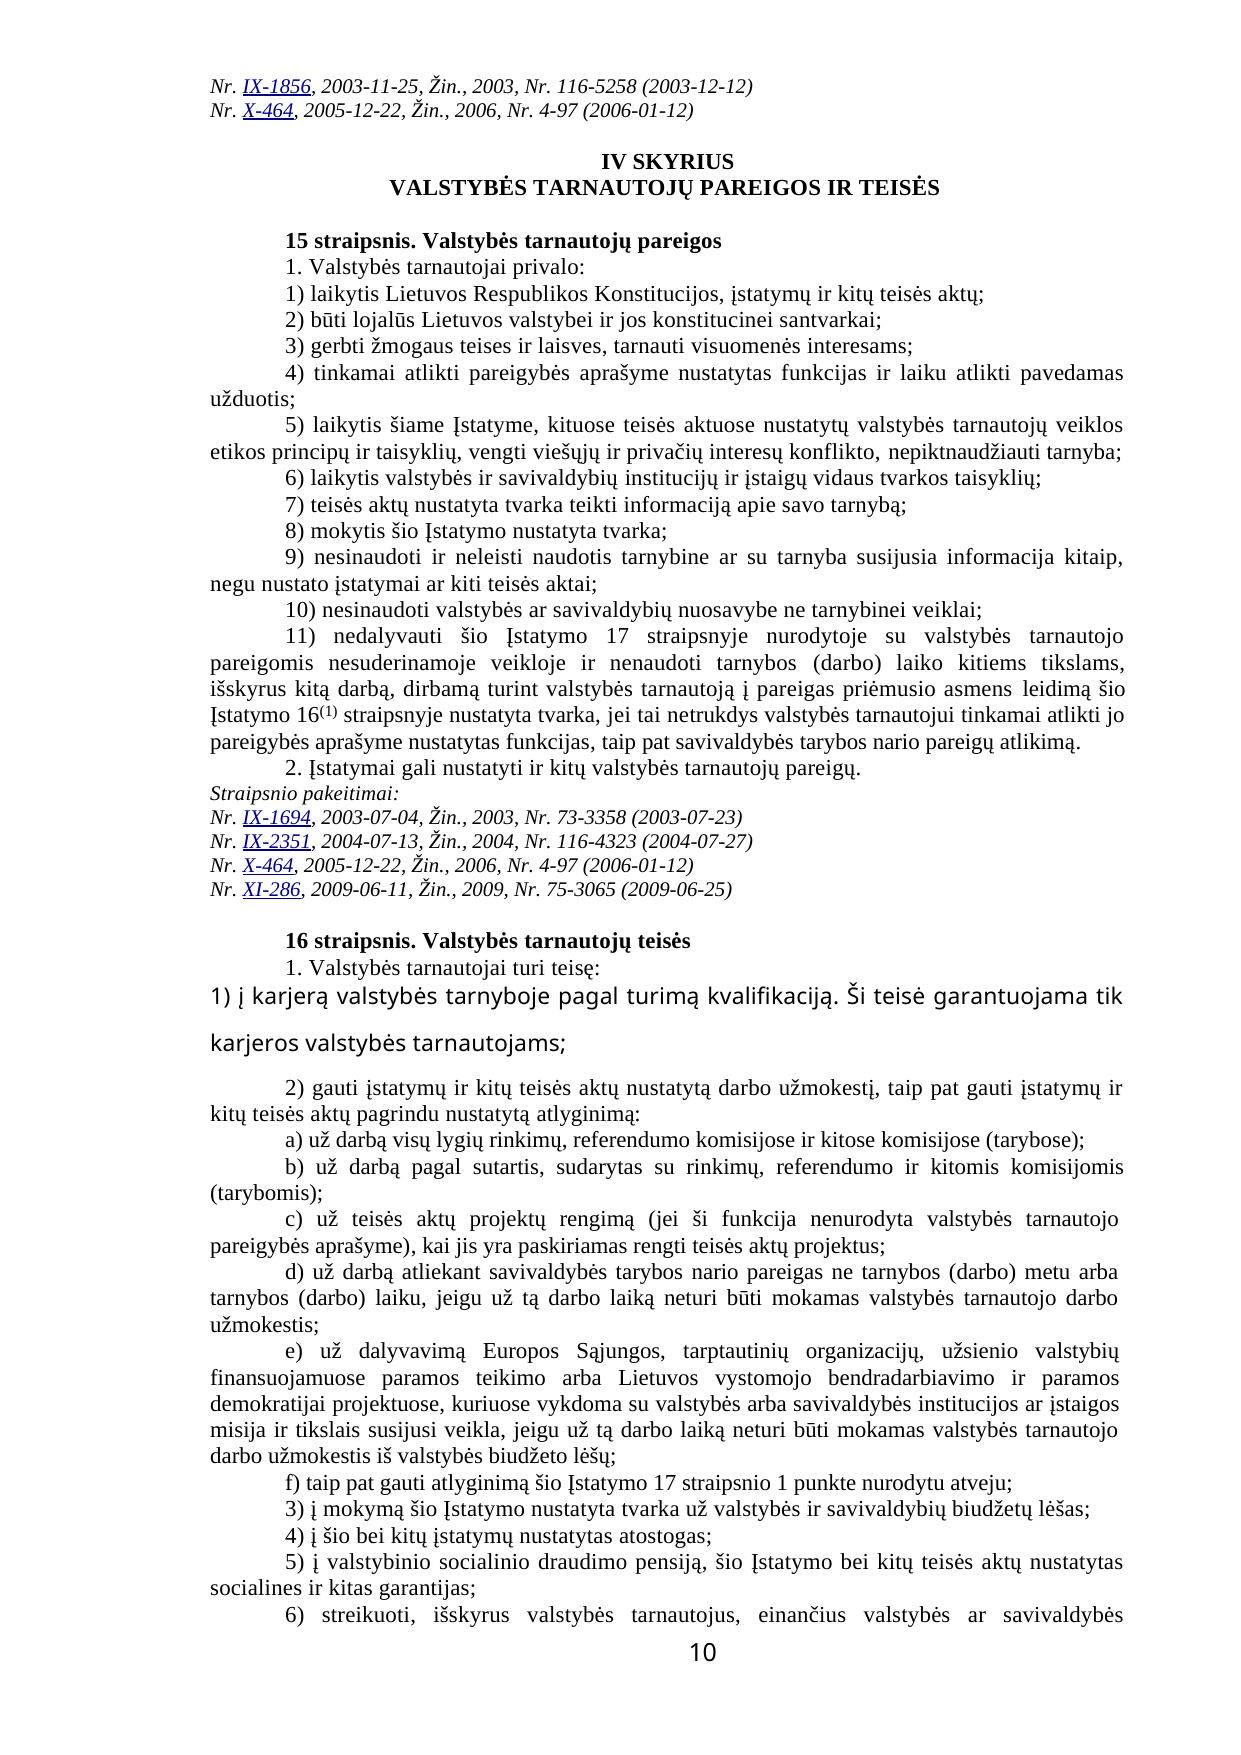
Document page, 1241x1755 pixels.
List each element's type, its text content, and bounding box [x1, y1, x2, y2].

text 8) mokytis šio Įstatymo nustatyta tvarka; [210, 517, 1126, 543]
text f) taip pat gauti atlyginimą šio Įstatymo 17 straipsnio 1 punkte nurodytu atveju; [210, 1469, 1126, 1495]
text 9) nesinaudoti ir neleisti naudotis tarnybine ar su tarnyba susijusia informacija kitaip, negu nustato įstatymai ar kiti teisės aktai; [210, 543, 1126, 596]
text Nr. X-464, 2005-12-22, Žin., 2006, Nr. 4-97 (2006-01-12) [210, 853, 1120, 877]
text 5) laikytis šiame Įstatyme, kituose teisės aktuose nustatytų valstybės tarnautojų veiklos etikos principų ir taisyklių, vengti viešųjų ir privačių interesų konflikto, nepiktnaudžiauti tarnyba; [210, 412, 1126, 464]
text 15 straipsnis. Valstybės tarnautojų pareigos [210, 227, 1126, 253]
text Straipsnio pakeitimai: [210, 781, 1126, 804]
text e) už dalyvavimą Europos Sąjungos, tarptautinių organizacijų, užsienio valstybių finansuojamuose paramos teikimo arba Lietuvos vystomojo bendradarbiavimo ir paramos demokratijai projektuose, kuriuose vykdoma su valstybės arba savivaldybės institucijos ar įstaigos misija ir tikslais susijusi veikla, jeigu už tą darbo laiką neturi būti mokamas valstybės tarnautojo darbo užmokestis iš valstybės biudžeto lėšų; [210, 1337, 1120, 1469]
text 1. Valstybės tarnautojai privalo: [210, 253, 1126, 280]
text Nr. IX-2351, 2004-07-13, Žin., 2004, Nr. 116-4323 (2004-07-27) [210, 829, 1120, 853]
text 3) gerbti žmogaus teises ir laisves, tarnauti visuomenės interesams; [210, 332, 1126, 359]
text Nr. X-464, 2005-12-22, Žin., 2006, Nr. 4-97 (2006-01-12) [210, 98, 1120, 122]
text b) už darbą pagal sutartis, sudarytas su rinkimų, referendumo ir kitomis komisijomis (tarybomis); [210, 1153, 1126, 1205]
text Nr. IX-1856, 2003-11-25, Žin., 2003, Nr. 116-5258 (2003-12-12) [210, 73, 1120, 98]
text 16 straipsnis. Valstybės tarnautojų teisės [210, 927, 1126, 953]
text 3) į mokymą šio Įstatymo nustatyta tvarka už valstybės ir savivaldybių biudžetų lėšas; [210, 1495, 1126, 1522]
text 7) teisės aktų nustatyta tvarka teikti informaciją apie savo tarnybą; [210, 491, 1126, 517]
text 11) nedalyvauti šio Įstatymo 17 straipsnyje nurodytoje su valstybės tarnautojo pareigomis nesuderinamoje veikloje ir nenaudoti tarnybos (darbo) laiko kitiems tikslams, išskyrus kitą darbą, dirbamą turint valstybės tarnautoją į pareigas priėmusio asmens leidimą šio Įstatymo 16(1) straipsnyje nustatyta tvarka, jei tai netrukdys valstybės tarnautojui tinkamai atlikti jo pareigybės aprašyme nustatytas funkcijas, taip pat savivaldybės tarybos nario pareigų atlikimą. [210, 622, 1126, 754]
subtitle IV SKYRIUS [210, 148, 1126, 174]
text 6) laikytis valstybės ir savivaldybių institucijų ir įstaigų vidaus tvarkos taisyklių; [210, 464, 1126, 491]
text 1) laikytis Lietuvos Respublikos Konstitucijos, įstatymų ir kitų teisės aktų; [210, 280, 1126, 306]
subtitle VALSTYBĖS TARNAUTOJŲ PAREIGOS IR TEISĖS [210, 174, 1126, 201]
text 4) tinkamai atlikti pareigybės aprašyme nustatytas funkcijas ir laiku atlikti pavedamas užduotis; [210, 359, 1126, 412]
text d) už darbą atliekant savivaldybės tarybos nario pareigas ne tarnybos (darbo) metu arba tarnybos (darbo) laiku, jeigu už tą darbo laiką neturi būti mokamas valstybės tarnautojo darbo užmokestis; [210, 1258, 1120, 1337]
text 4) į šio bei kitų įstatymų nustatytas atostogas; [210, 1522, 1126, 1548]
text c) už teisės aktų projektų rengimą (jei ši funkcija nenurodyta valstybės tarnautojo pareigybės aprašyme), kai jis yra paskiriamas rengti teisės aktų projektus; [210, 1205, 1120, 1258]
text 1. Valstybės tarnautojai turi teisę: [210, 953, 1126, 980]
text a) už darbą visų lygių rinkimų, referendumo komisijose ir kitose komisijose (tarybose); [210, 1126, 1126, 1153]
text 6) streikuoti, išskyrus valstybės tarnautojus, einančius valstybės ar savivaldybės [210, 1601, 1126, 1627]
text Nr. XI-286, 2009-06-11, Žin., 2009, Nr. 75-3065 (2009-06-25) [210, 877, 1120, 901]
text 2) gauti įstatymų ir kitų teisės aktų nustatytą darbo užmokestį, taip pat gauti įstatymų ir kitų teisės aktų pagrindu nustatytą atlyginimą: [210, 1074, 1126, 1126]
text 2. Įstatymai gali nustatyti ir kitų valstybės tarnautojų pareigų. [210, 754, 1126, 781]
text Nr. IX-1694, 2003-07-04, Žin., 2003, Nr. 73-3358 (2003-07-23) [210, 804, 1120, 829]
text 10) nesinaudoti valstybės ar savivaldybių nuosavybe ne tarnybinei veiklai; [210, 596, 1126, 622]
text 5) į valstybinio socialinio draudimo pensiją, šio Įstatymo bei kitų teisės aktų nustatytas socialines ir kitas garantijas; [210, 1548, 1126, 1601]
text 2) būti lojalūs Lietuvos valstybei ir jos konstitucinei santvarkai; [210, 306, 1126, 332]
text 1) į karjerą valstybės tarnyboje pagal turimą kvalifikaciją. Ši teisė garantuojama tik karjeros valstybės tarnautojams; [210, 980, 1126, 1058]
